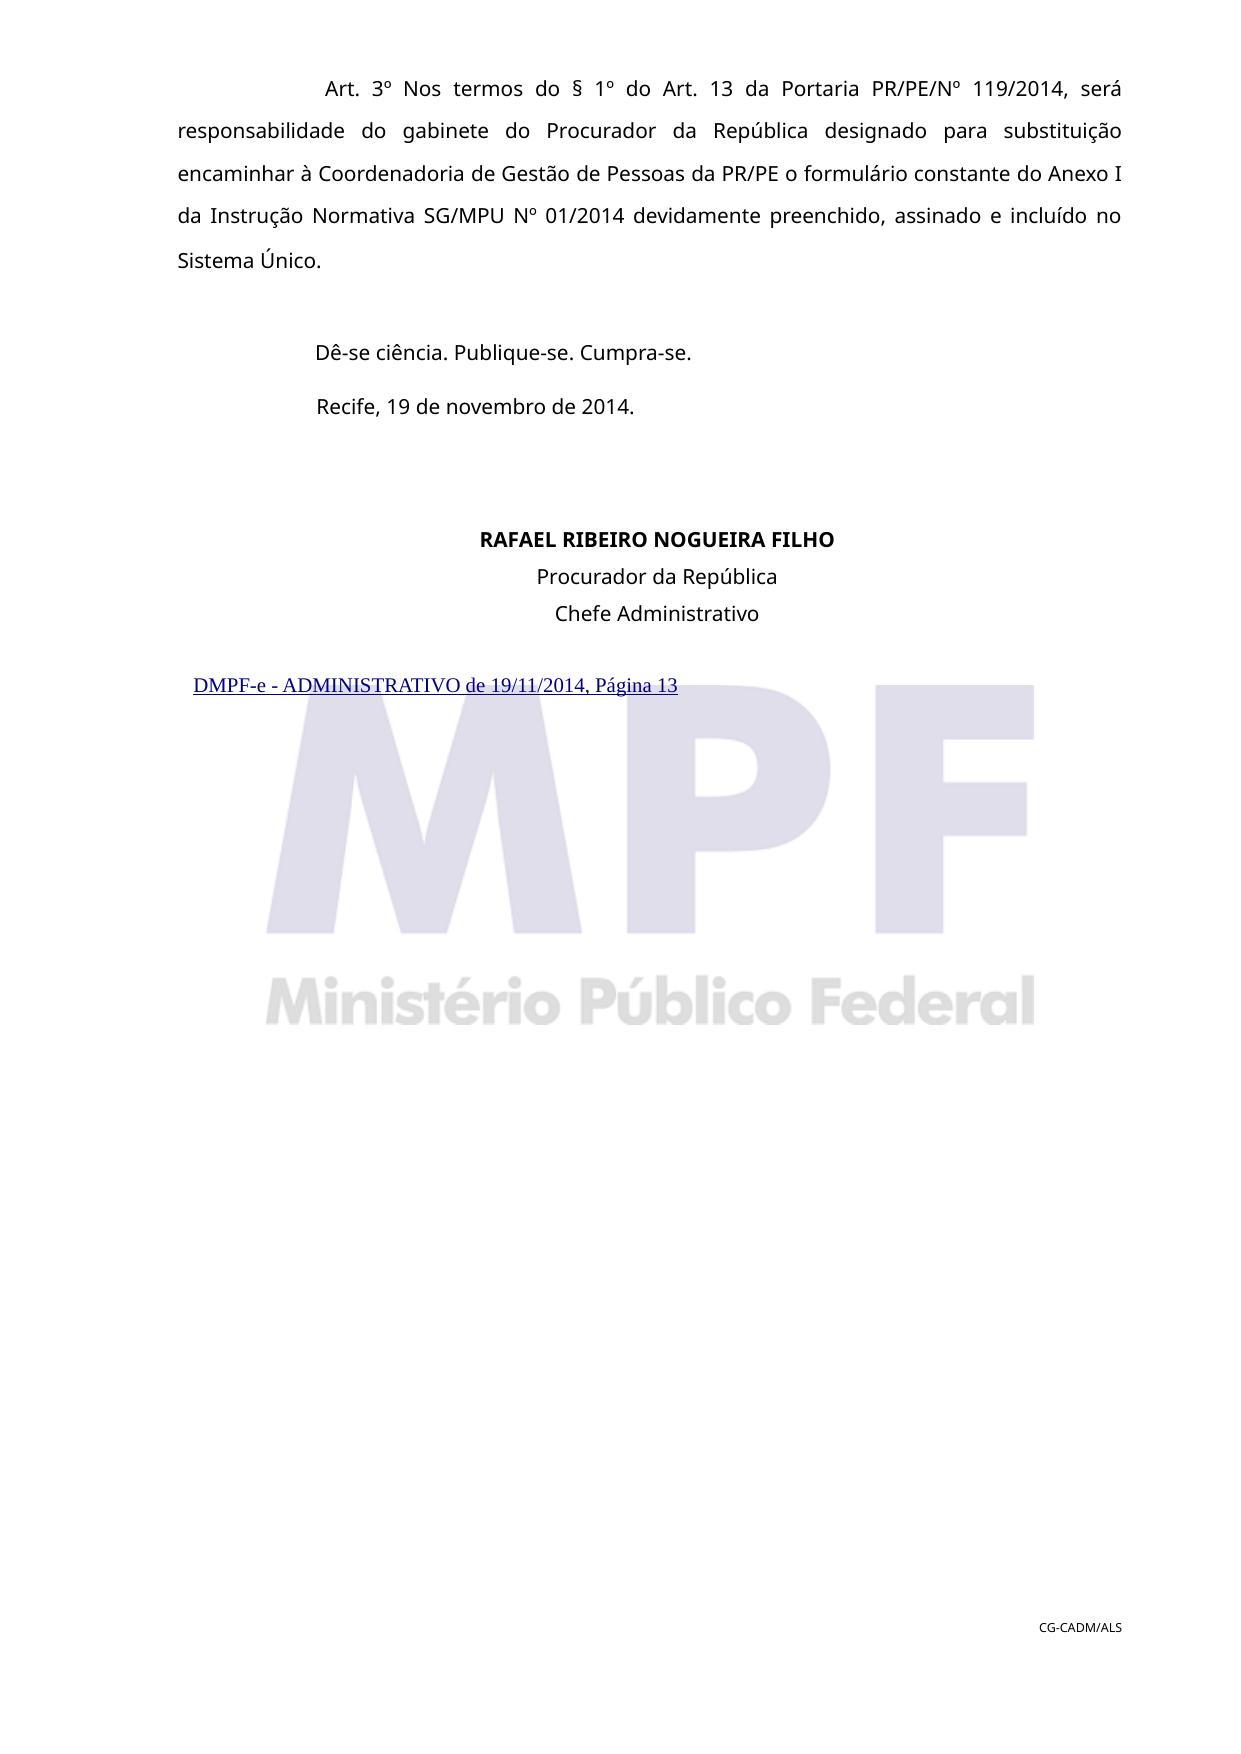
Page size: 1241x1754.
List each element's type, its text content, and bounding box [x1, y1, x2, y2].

text RAFAEL RIBEIRO NOGUEIRA FILHO [177, 525, 1137, 553]
text Chefe Administrativo [177, 599, 1137, 627]
text Procurador da República [177, 562, 1137, 590]
table_header DMPF-e - ADMINISTRATIVO de 19/11/2014, Página 13 [190, 671, 683, 700]
text Art. 3º Nos termos do § 1º do Art. 13 da Portaria PR/PE/Nº 119/2014, será responsabilidade do gabinete do Procurador da República designado para substituição encaminhar à Coordenadoria de Gestão de Pessoas da PR/PE o formulário constante do Anexo I da Instrução Normativa SG/MPU Nº 01/2014 devidamente preenchido, assinado e incluído no Sistema Único. [177, 74, 1122, 276]
text Dê-se ciência. Publique-se. Cumpra-se. [177, 338, 1122, 366]
text Recife, 19 de novembro de 2014. [177, 392, 1122, 421]
table_header [177, 671, 190, 700]
picture [266, 685, 1034, 1025]
